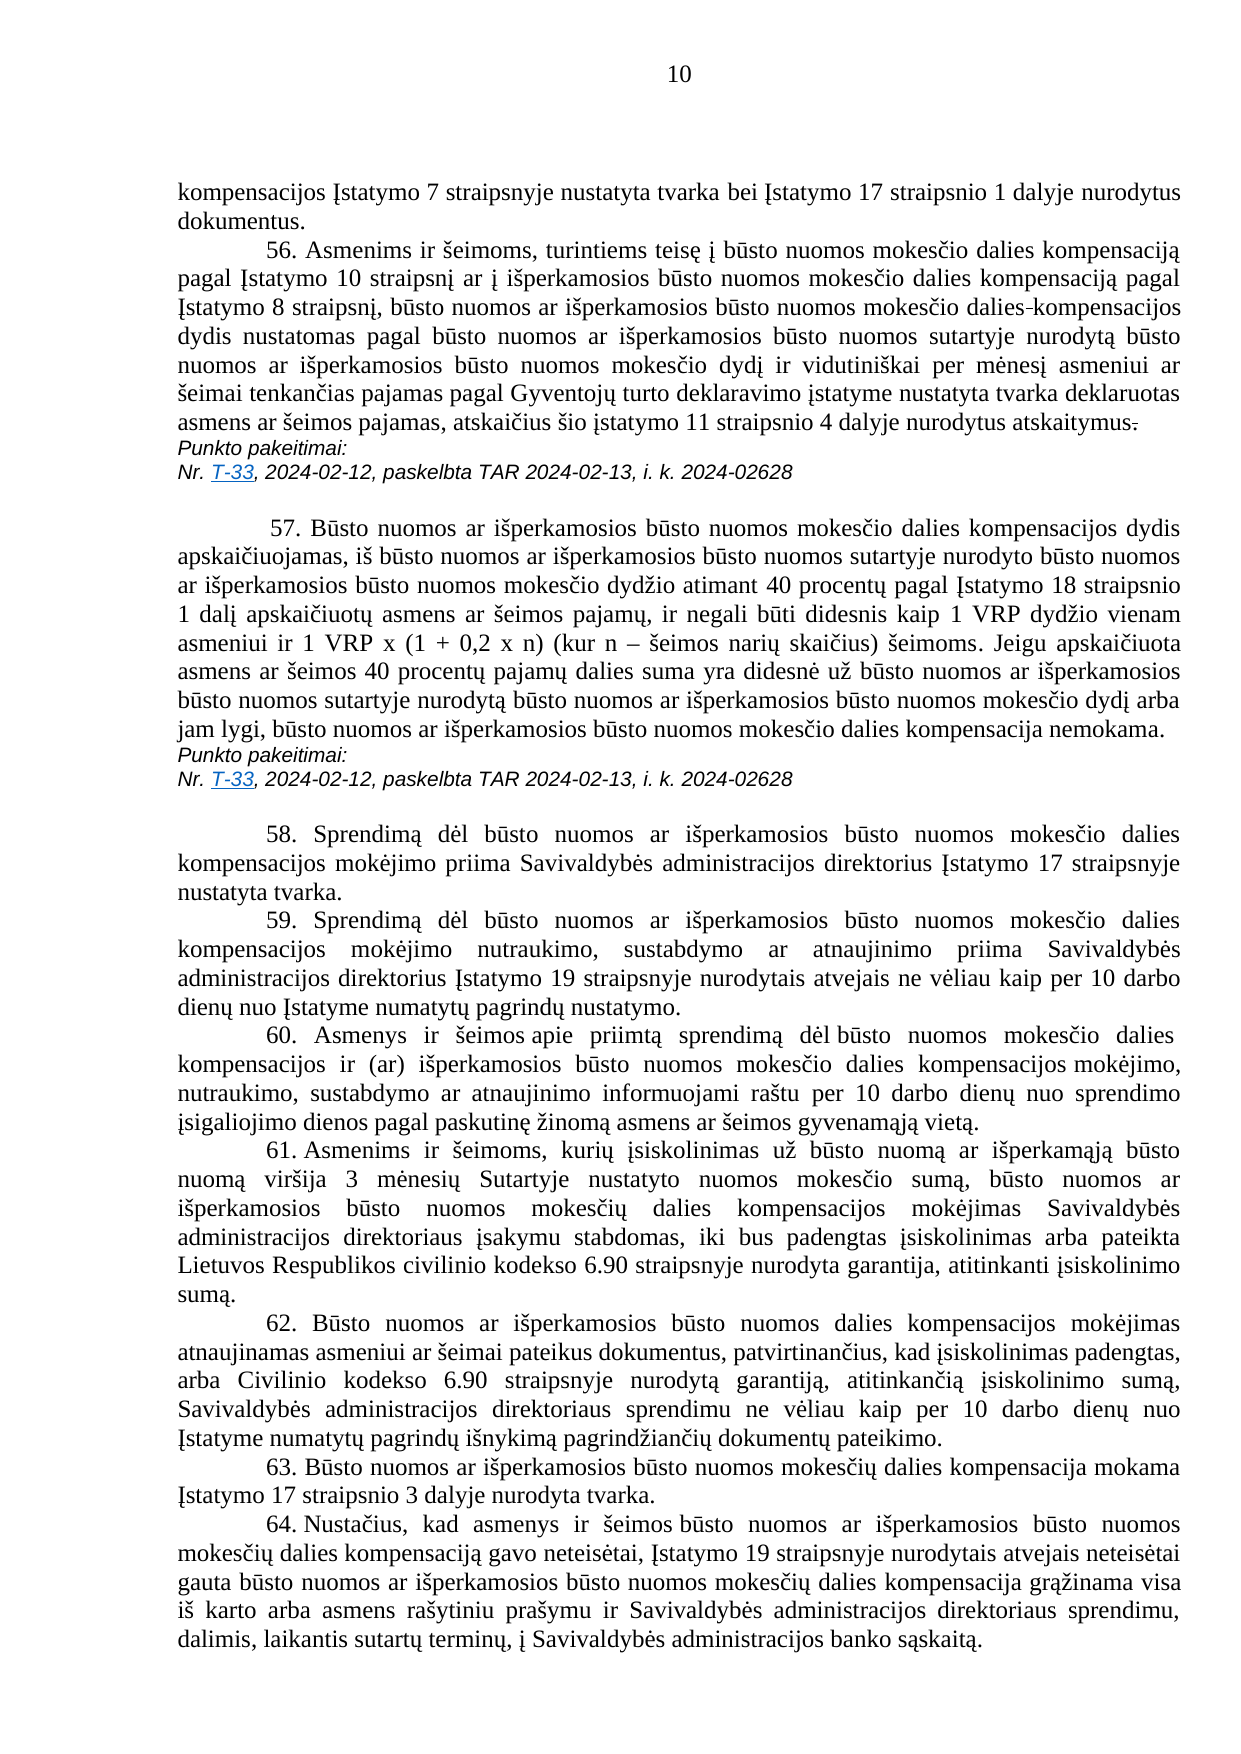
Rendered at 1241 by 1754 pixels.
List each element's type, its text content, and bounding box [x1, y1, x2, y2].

text 57. Būsto nuomos ar išperkamosios būsto nuomos mokesčio dalies kompensacijos dydis apskaičiuojamas, iš būsto nuomos ar išperkamosios būsto nuomos sutartyje nurodyto būsto nuomos ar išperkamosios būsto nuomos mokesčio dydžio atimant 40 procentų pagal Įstatymo 18 straipsnio 1 dalį apskaičiuotų asmens ar šeimos pajamų, ir negali būti didesnis kaip 1 VRP dydžio vienam asmeniui ir 1 VRP x (1 + 0,2 x n) (kur n – šeimos narių skaičius) šeimoms. Jeigu apskaičiuota asmens ar šeimos 40 procentų pajamų dalies suma yra didesnė už būsto nuomos ar išperkamosios būsto nuomos sutartyje nurodytą būsto nuomos ar išperkamosios būsto nuomos mokesčio dydį arba jam lygi, būsto nuomos ar išperkamosios būsto nuomos mokesčio dalies kompensacija nemokama. [177, 513, 1181, 743]
text Nr. T-33, 2024-02-12, paskelbta TAR 2024-02-13, i. k. 2024-02628 [177, 767, 1181, 791]
text 62. Būsto nuomos ar išperkamosios būsto nuomos dalies kompensacijos mokėjimas atnaujinamas asmeniui ar šeimai pateikus dokumentus, patvirtinančius, kad įsiskolinimas padengtas, arba Civilinio kodekso 6.90 straipsnyje nurodytą garantiją, atitinkančią įsiskolinimo sumą, Savivaldybės administracijos direktoriaus sprendimu ne vėliau kaip per 10 darbo dienų nuo Įstatyme numatytų pagrindų išnykimą pagrindžiančių dokumentų pateikimo. [177, 1308, 1181, 1452]
text Nr. T-33, 2024-02-12, paskelbta TAR 2024-02-13, i. k. 2024-02628 [177, 460, 1181, 484]
text 64. Nustačius, kad asmenys ir šeimos būsto nuomos ar išperkamosios būsto nuomos mokesčių dalies kompensaciją gavo neteisėtai, Įstatymo 19 straipsnyje nurodytais atvejais neteisėtai gauta būsto nuomos ar išperkamosios būsto nuomos mokesčių dalies kompensacija grąžinama visa iš karto arba asmens rašytiniu prašymu ir Savivaldybės administracijos direktoriaus sprendimu, dalimis, laikantis sutartų terminų, į Savivaldybės administracijos banko sąskaitą. [177, 1509, 1181, 1653]
text Punkto pakeitimai: [177, 743, 1181, 767]
text 59. Sprendimą dėl būsto nuomos ar išperkamosios būsto nuomos mokesčio dalies kompensacijos mokėjimo nutraukimo, sustabdymo ar atnaujinimo priima Savivaldybės administracijos direktorius Įstatymo 19 straipsnyje nurodytais atvejais ne vėliau kaip per 10 darbo dienų nuo Įstatyme numatytų pagrindų nustatymo. [177, 906, 1181, 1021]
text 60. Asmenys ir šeimos apie priimtą sprendimą dėl būsto nuomos mokesčio dalies kompensacijos ir (ar) išperkamosios būsto nuomos mokesčio dalies kompensacijos mokėjimo, nutraukimo, sustabdymo ar atnaujinimo informuojami raštu per 10 darbo dienų nuo sprendimo įsigaliojimo dienos pagal paskutinę žinomą asmens ar šeimos gyvenamąją vietą. [177, 1021, 1181, 1136]
text 61. Asmenims ir šeimoms, kurių įsiskolinimas už būsto nuomą ar išperkamąją būsto nuomą viršija 3 mėnesių Sutartyje nustatyto nuomos mokesčio sumą, būsto nuomos ar išperkamosios būsto nuomos mokesčių dalies kompensacijos mokėjimas Savivaldybės administracijos direktoriaus įsakymu stabdomas, iki bus padengtas įsiskolinimas arba pateikta Lietuvos Respublikos civilinio kodekso 6.90 straipsnyje nurodyta garantija, atitinkanti įsiskolinimo sumą. [177, 1136, 1181, 1308]
text 58. Sprendimą dėl būsto nuomos ar išperkamosios būsto nuomos mokesčio dalies kompensacijos mokėjimo priima Savivaldybės administracijos direktorius Įstatymo 17 straipsnyje nustatyta tvarka. [177, 819, 1181, 906]
text Punkto pakeitimai: [177, 436, 1181, 460]
text 56. Asmenims ir šeimoms, turintiems teisę į būsto nuomos mokesčio dalies kompensaciją pagal Įstatymo 10 straipsnį ar į išperkamosios būsto nuomos mokesčio dalies kompensaciją pagal Įstatymo 8 straipsnį, būsto nuomos ar išperkamosios būsto nuomos mokesčio dalies kompensacijos dydis nustatomas pagal būsto nuomos ar išperkamosios būsto nuomos sutartyje nurodytą būsto nuomos ar išperkamosios būsto nuomos mokesčio dydį ir vidutiniškai per mėnesį asmeniui ar šeimai tenkančias pajamas pagal Gyventojų turto deklaravimo įstatyme nustatyta tvarka deklaruotas asmens ar šeimos pajamas, atskaičius šio įstatymo 11 straipsnio 4 dalyje nurodytus atskaitymus. [177, 235, 1181, 436]
text kompensacijos Įstatymo 7 straipsnyje nustatyta tvarka bei Įstatymo 17 straipsnio 1 dalyje nurodytus dokumentus. [177, 177, 1181, 235]
text 63. Būsto nuomos ar išperkamosios būsto nuomos mokesčių dalies kompensacija mokama Įstatymo 17 straipsnio 3 dalyje nurodyta tvarka. [177, 1452, 1181, 1509]
